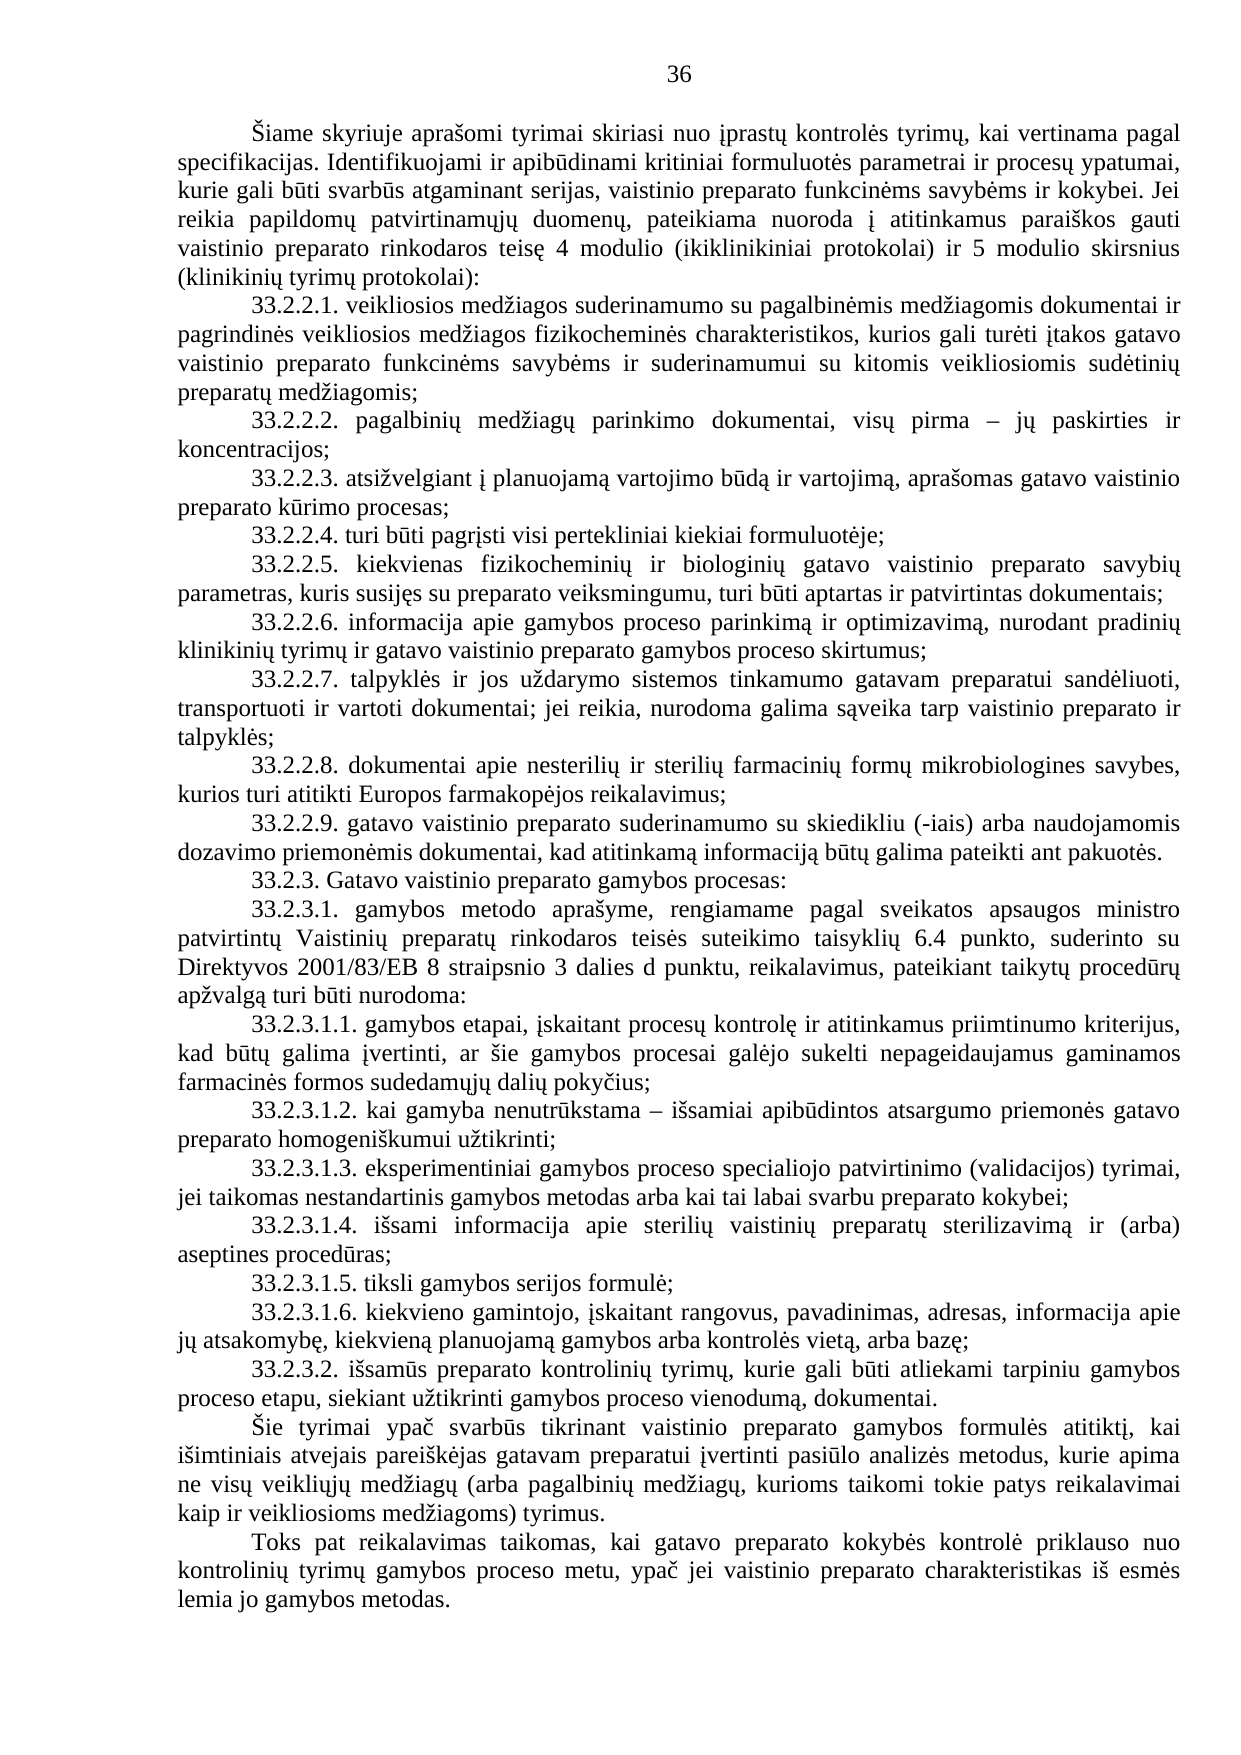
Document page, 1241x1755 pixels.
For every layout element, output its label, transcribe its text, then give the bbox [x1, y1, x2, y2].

text 33.2.3.1.2. kai gamyba nenutrūkstama – išsamiai apibūdintos atsargumo priemonės gatavo preparato homogeniškumui užtikrinti; [177, 1096, 1181, 1153]
text 33.2.2.3. atsižvelgiant į planuojamą vartojimo būdą ir vartojimą, aprašomas gatavo vaistinio preparato kūrimo procesas; [177, 463, 1181, 521]
text 33.2.3.1.1. gamybos etapai, įskaitant procesų kontrolę ir atitinkamus priimtinumo kriterijus, kad būtų galima įvertinti, ar šie gamybos procesai galėjo sukelti nepageidaujamus gaminamos farmacinės formos sudedamųjų dalių pokyčius; [177, 1009, 1181, 1096]
text 33.2.3.1.5. tiksli gamybos serijos formulė; [177, 1268, 1181, 1297]
text 33.2.2.7. talpyklės ir jos uždarymo sistemos tinkamumo gatavam preparatui sandėliuoti, transportuoti ir vartoti dokumentai; jei reikia, nurodoma galima sąveika tarp vaistinio preparato ir talpyklės; [177, 664, 1181, 751]
text 33.2.3.1.4. išsami informacija apie sterilių vaistinių preparatų sterilizavimą ir (arba) aseptines procedūras; [177, 1211, 1181, 1268]
text Šiame skyriuje aprašomi tyrimai skiriasi nuo įprastų kontrolės tyrimų, kai vertinama pagal specifikacijas. Identifikuojami ir apibūdinami kritiniai formuluotės parametrai ir procesų ypatumai, kurie gali būti svarbūs atgaminant serijas, vaistinio preparato funkcinėms savybėms ir kokybei. Jei reikia papildomų patvirtinamųjų duomenų, pateikiama nuoroda į atitinkamus paraiškos gauti vaistinio preparato rinkodaros teisę 4 modulio (ikiklinikiniai protokolai) ir 5 modulio skirsnius (klinikinių tyrimų protokolai): [177, 118, 1181, 291]
text 33.2.3. Gatavo vaistinio preparato gamybos procesas: [177, 866, 1181, 894]
text 33.2.2.5. kiekvienas fizikocheminių ir biologinių gatavo vaistinio preparato savybių parametras, kuris susijęs su preparato veiksmingumu, turi būti aptartas ir patvirtintas dokumentais; [177, 549, 1181, 607]
text 33.2.3.1.3. eksperimentiniai gamybos proceso specialiojo patvirtinimo (validacijos) tyrimai, jei taikomas nestandartinis gamybos metodas arba kai tai labai svarbu preparato kokybei; [177, 1153, 1181, 1211]
text 33.2.2.6. informacija apie gamybos proceso parinkimą ir optimizavimą, nurodant pradinių klinikinių tyrimų ir gatavo vaistinio preparato gamybos proceso skirtumus; [177, 607, 1181, 664]
text 33.2.2.8. dokumentai apie nesterilių ir sterilių farmacinių formų mikrobiologines savybes, kurios turi atitikti Europos farmakopėjos reikalavimus; [177, 751, 1181, 808]
text 33.2.3.1. gamybos metodo aprašyme, rengiamame pagal sveikatos apsaugos ministro patvirtintų Vaistinių preparatų rinkodaros teisės suteikimo taisyklių 6.4 punkto, suderinto su Direktyvos 2001/83/EB 8 straipsnio 3 dalies d punktu, reikalavimus, pateikiant taikytų procedūrų apžvalgą turi būti nurodoma: [177, 894, 1181, 1009]
text 33.2.2.9. gatavo vaistinio preparato suderinamumo su skiedikliu (-iais) arba naudojamomis dozavimo priemonėmis dokumentai, kad atitinkamą informaciją būtų galima pateikti ant pakuotės. [177, 808, 1181, 866]
text 33.2.2.2. pagalbinių medžiagų parinkimo dokumentai, visų pirma – jų paskirties ir koncentracijos; [177, 406, 1181, 463]
text Toks pat reikalavimas taikomas, kai gatavo preparato kokybės kontrolė priklauso nuo kontrolinių tyrimų gamybos proceso metu, ypač jei vaistinio preparato charakteristikas iš esmės lemia jo gamybos metodas. [177, 1527, 1181, 1613]
text 33.2.3.1.6. kiekvieno gamintojo, įskaitant rangovus, pavadinimas, adresas, informacija apie jų atsakomybę, kiekvieną planuojamą gamybos arba kontrolės vietą, arba bazę; [177, 1297, 1181, 1354]
text 33.2.3.2. išsamūs preparato kontrolinių tyrimų, kurie gali būti atliekami tarpiniu gamybos proceso etapu, siekiant užtikrinti gamybos proceso vienodumą, dokumentai. [177, 1354, 1181, 1412]
text 33.2.2.4. turi būti pagrįsti visi pertekliniai kiekiai formuluotėje; [177, 521, 1181, 549]
text Šie tyrimai ypač svarbūs tikrinant vaistinio preparato gamybos formulės atitiktį, kai išimtiniais atvejais pareiškėjas gatavam preparatui įvertinti pasiūlo analizės metodus, kurie apima ne visų veikliųjų medžiagų (arba pagalbinių medžiagų, kurioms taikomi tokie patys reikalavimai kaip ir veikliosioms medžiagoms) tyrimus. [177, 1412, 1181, 1527]
text 33.2.2.1. veikliosios medžiagos suderinamumo su pagalbinėmis medžiagomis dokumentai ir pagrindinės veikliosios medžiagos fizikocheminės charakteristikos, kurios gali turėti įtakos gatavo vaistinio preparato funkcinėms savybėms ir suderinamumui su kitomis veikliosiomis sudėtinių preparatų medžiagomis; [177, 291, 1181, 406]
